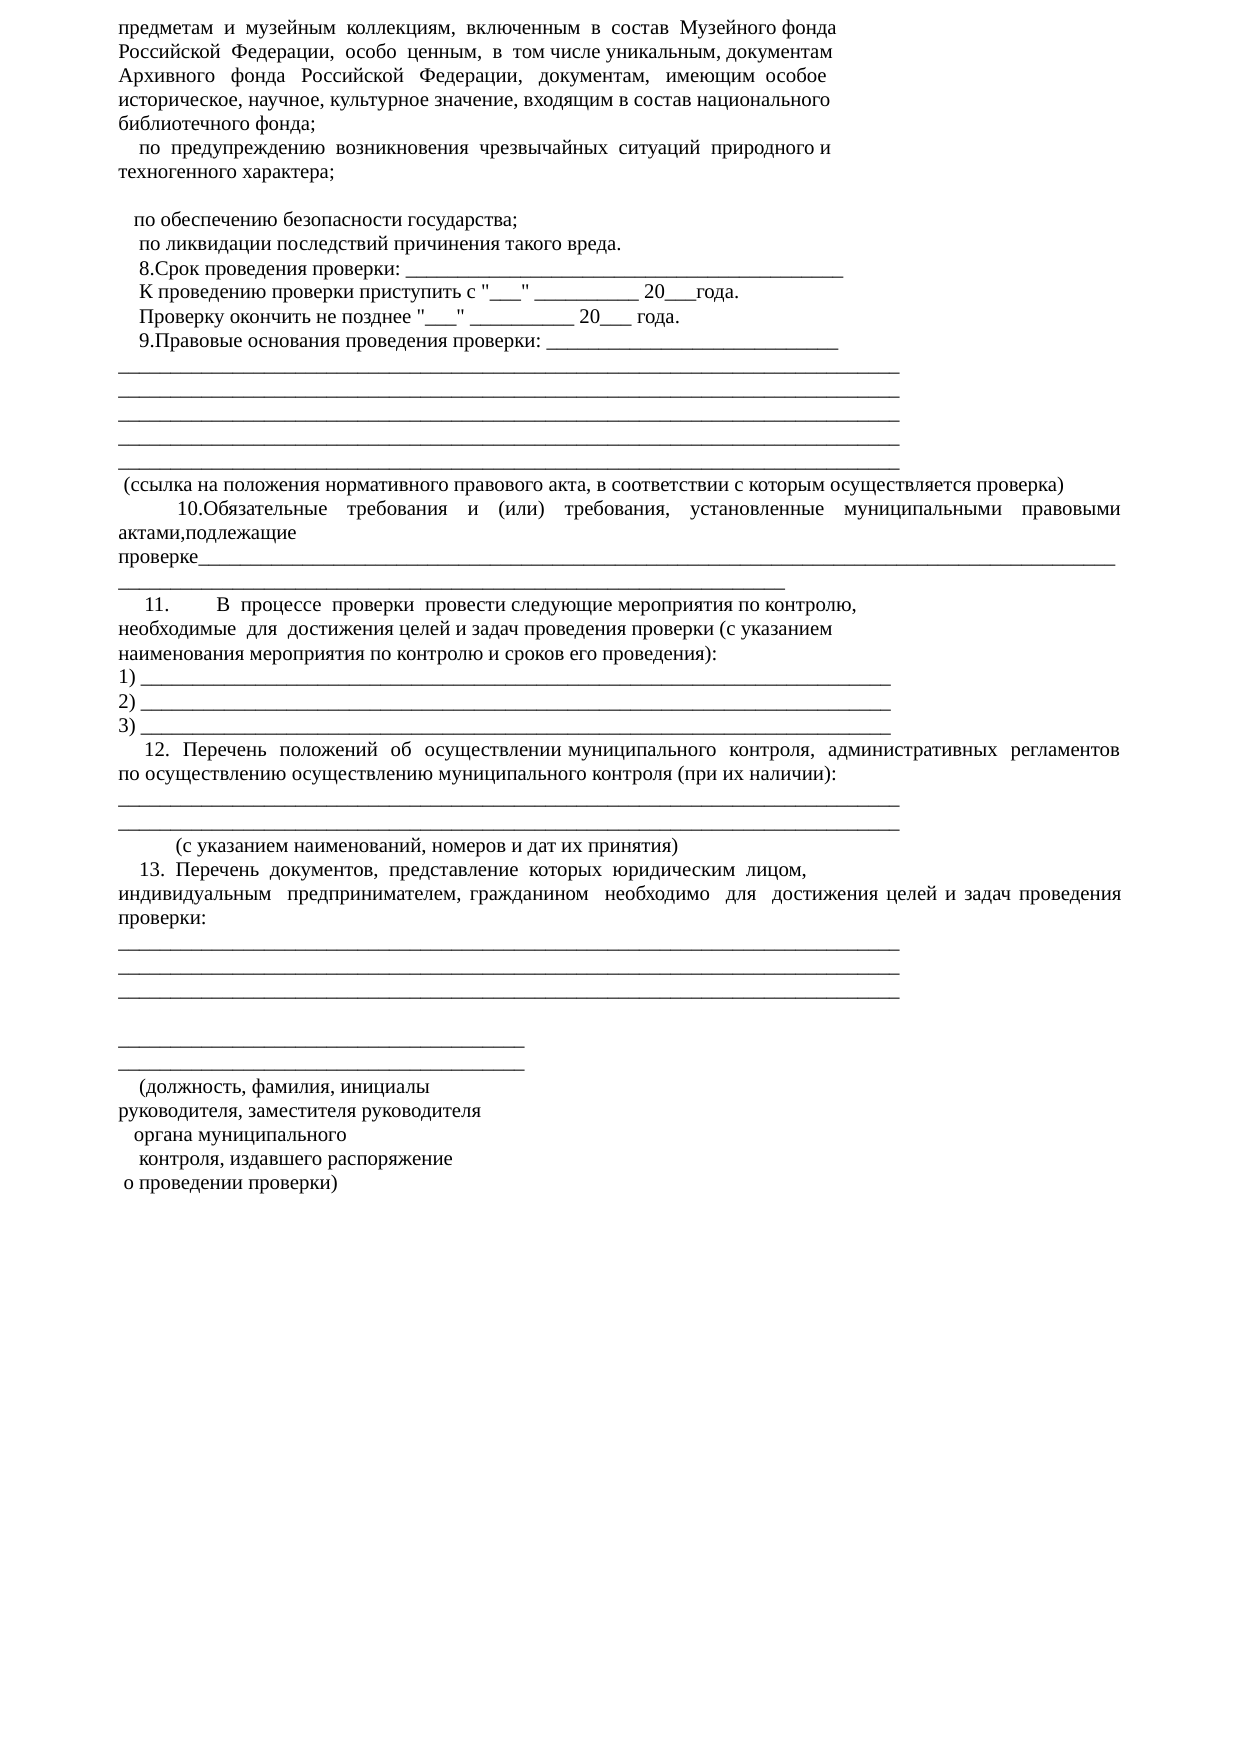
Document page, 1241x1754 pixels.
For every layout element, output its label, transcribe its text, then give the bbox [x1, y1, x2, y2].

text ___________________________________________________________________________ [118, 352, 1122, 376]
text наименования мероприятия по контролю и сроков его проведения): [118, 640, 1122, 664]
text техногенного характера; [118, 159, 1122, 183]
text руководителя, заместителя руководителя [118, 1098, 1122, 1122]
text 12. Перечень положений об осуществлении муниципального контроля, административных регламентов по осуществлению осуществлению муниципального контроля (при их наличии): [118, 737, 1122, 785]
text ___________________________________________________________________________ [118, 424, 1122, 448]
text библиотечного фонда; [118, 111, 1122, 135]
text 2) ________________________________________________________________________ [118, 688, 1122, 713]
text предметам и музейным коллекциям, включенным в состав Музейного фонда [118, 15, 1122, 39]
text по ликвидации последствий причинения такого вреда. [118, 231, 1122, 255]
text ___________________________________________________________________________ [118, 929, 1122, 953]
text ___________________________________________________________________________ [118, 448, 1122, 472]
text 10.Обязательные требования и (или) требования, установленные муниципальными правовыми актами,подлежащие проверке________________________________________________________________________________________________________________________________________________________ [118, 496, 1122, 592]
text 1) ________________________________________________________________________ [118, 664, 1122, 688]
text _______________________________________ [118, 1025, 1122, 1049]
text необходимые для достижения целей и задач проведения проверки (с указанием [118, 616, 1122, 640]
text (ссылка на положения нормативного правового акта, в соответствии с которым осуществляется проверка) [118, 472, 1122, 496]
text ___________________________________________________________________________ [118, 376, 1122, 400]
text ___________________________________________________________________________ [118, 785, 1122, 809]
text К проведению проверки приступить с "___" __________ 20___года. [118, 279, 1122, 303]
text по обеспечению безопасности государства; [118, 207, 1122, 231]
text ___________________________________________________________________________ [118, 977, 1122, 1001]
text 13. Перечень документов, представление которых юридическим лицом, [118, 857, 1122, 881]
text Архивного фонда Российской Федерации, документам, имеющим особое [118, 63, 1122, 87]
text ___________________________________________________________________________ [118, 400, 1122, 424]
text 3) ________________________________________________________________________ [118, 713, 1122, 737]
text ___________________________________________________________________________ [118, 953, 1122, 977]
text (должность, фамилия, инициалы [118, 1073, 1122, 1098]
text о проведении проверки) [118, 1170, 1122, 1194]
text ___________________________________________________________________________ [118, 809, 1122, 833]
text индивидуальным предпринимателем, гражданином необходимо для достижения целей и задач проведения проверки: [118, 881, 1122, 929]
text органа муниципального [118, 1122, 1122, 1146]
text по предупреждению возникновения чрезвычайных ситуаций природного и [118, 135, 1122, 159]
text 8.Срок проведения проверки: __________________________________________ [118, 255, 1122, 279]
text _______________________________________ [118, 1049, 1122, 1073]
text историческое, научное, культурное значение, входящим в состав национального [118, 87, 1122, 111]
text Российской Федерации, особо ценным, в том числе уникальным, документам [118, 39, 1122, 63]
text (с указанием наименований, номеров и дат их принятия) [118, 833, 1122, 857]
text 11. В процессе проверки провести следующие мероприятия по контролю, [118, 592, 1122, 616]
text контроля, издавшего распоряжение [118, 1146, 1122, 1170]
text Проверку окончить не позднее "___" __________ 20___ года. [118, 303, 1122, 328]
text 9.Правовые основания проведения проверки: ____________________________ [118, 328, 1122, 352]
